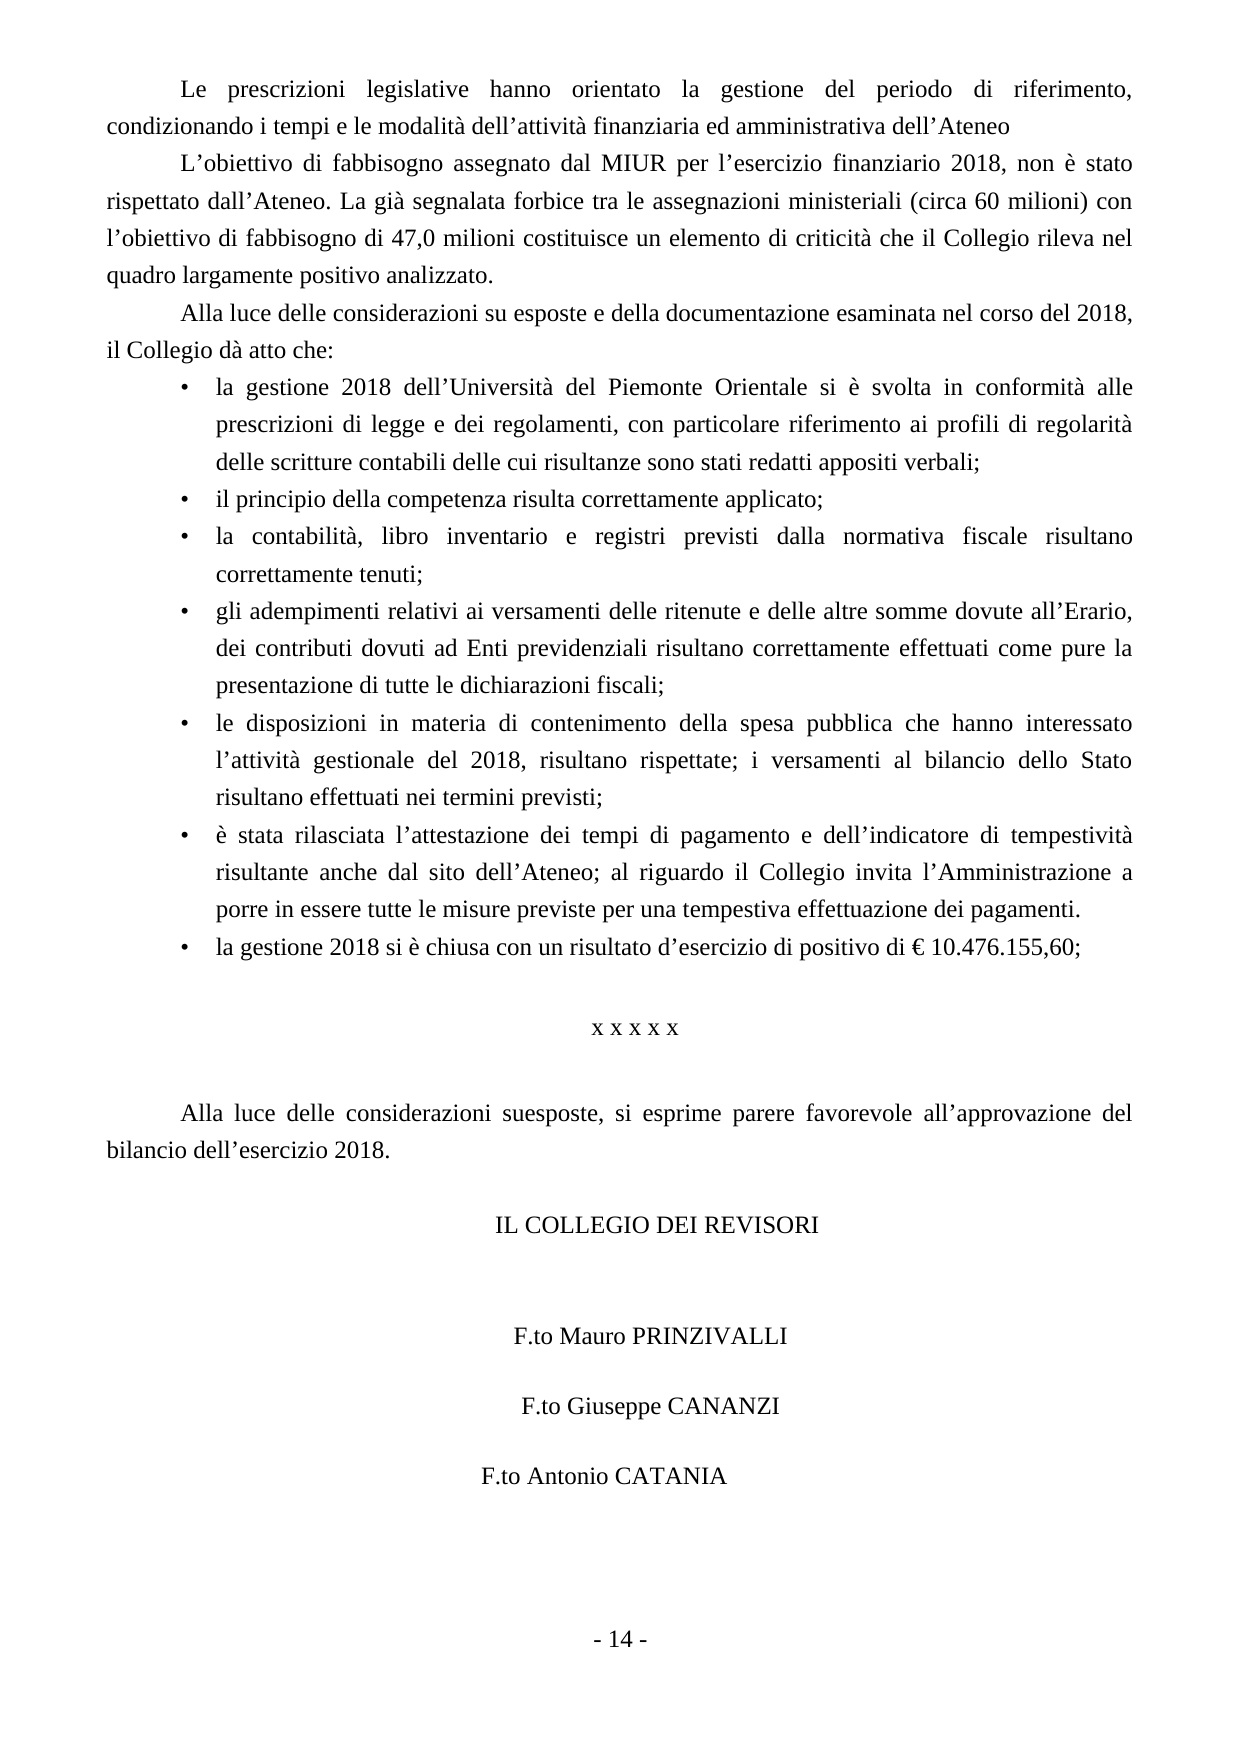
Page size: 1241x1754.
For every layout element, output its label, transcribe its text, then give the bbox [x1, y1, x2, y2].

text • le disposizioni in materia di contenimento della spesa pubblica che hanno interessato l’attività gestionale del 2018, risultano rispettate; i versamenti al bilancio dello Stato risultano effettuati nei termini previsti; [180, 708, 1134, 811]
text Alla luce delle considerazioni su esposte e della documentazione esaminata nel corso del 2018, il Collegio dà atto che: [106, 298, 1134, 364]
text x x x x x [165, 1012, 1104, 1041]
text • il principio della competenza risulta correttamente applicato; [180, 484, 1134, 513]
text • è stata rilasciata l’attestazione dei tempi di pagamento e dell’indicatore di tempestività risultante anche dal sito dell’Ateneo; al riguardo il Collegio invita l’Amministrazione a porre in essere tutte le misure previste per una tempestiva effettuazione dei pagamenti. [180, 820, 1134, 923]
text • la gestione 2018 dell’Università del Piemonte Orientale si è svolta in conformità alle prescrizioni di legge e dei regolamenti, con particolare riferimento ai profili di regolarità delle scritture contabili delle cui risultanze sono stati redatti appositi verbali; [180, 372, 1134, 476]
text Alla luce delle considerazioni suesposte, si esprime parere favorevole all’approvazione del bilancio dell’esercizio 2018. [106, 1098, 1134, 1164]
text F.to Mauro PRINZIVALLI [172, 1321, 1128, 1350]
text Le prescrizioni legislative hanno orientato la gestione del periodo di riferimento, condizionando i tempi e le modalità dell’attività finanziaria ed amministrativa dell’Ateneo [106, 74, 1134, 140]
text L’obiettivo di fabbisogno assegnato dal MIUR per l’esercizio finanziario 2018, non è stato rispettato dall’Ateneo. La già segnalata forbice tra le assegnazioni ministeriali (circa 60 milioni) con l’obiettivo di fabbisogno di 47,0 milioni costituisce un elemento di criticità che il Collegio rileva nel quadro largamente positivo analizzato. [106, 148, 1134, 289]
text F.to Antonio CATANIA [172, 1461, 1128, 1490]
text IL COLLEGIO DEI REVISORI [106, 1210, 1134, 1239]
text • gli adempimenti relativi ai versamenti delle ritenute e delle altre somme dovute all’Erario, dei contributi dovuti ad Enti previdenziali risultano correttamente effettuati come pure la presentazione di tutte le dichiarazioni fiscali; [180, 596, 1134, 699]
text F.to Giuseppe CANANZI [172, 1391, 1128, 1420]
text • la contabilità, libro inventario e registri previsti dalla normativa fiscale risultano correttamente tenuti; [180, 521, 1134, 587]
text • la gestione 2018 si è chiusa con un risultato d’esercizio di positivo di € 10.476.155,60; [180, 932, 1134, 960]
